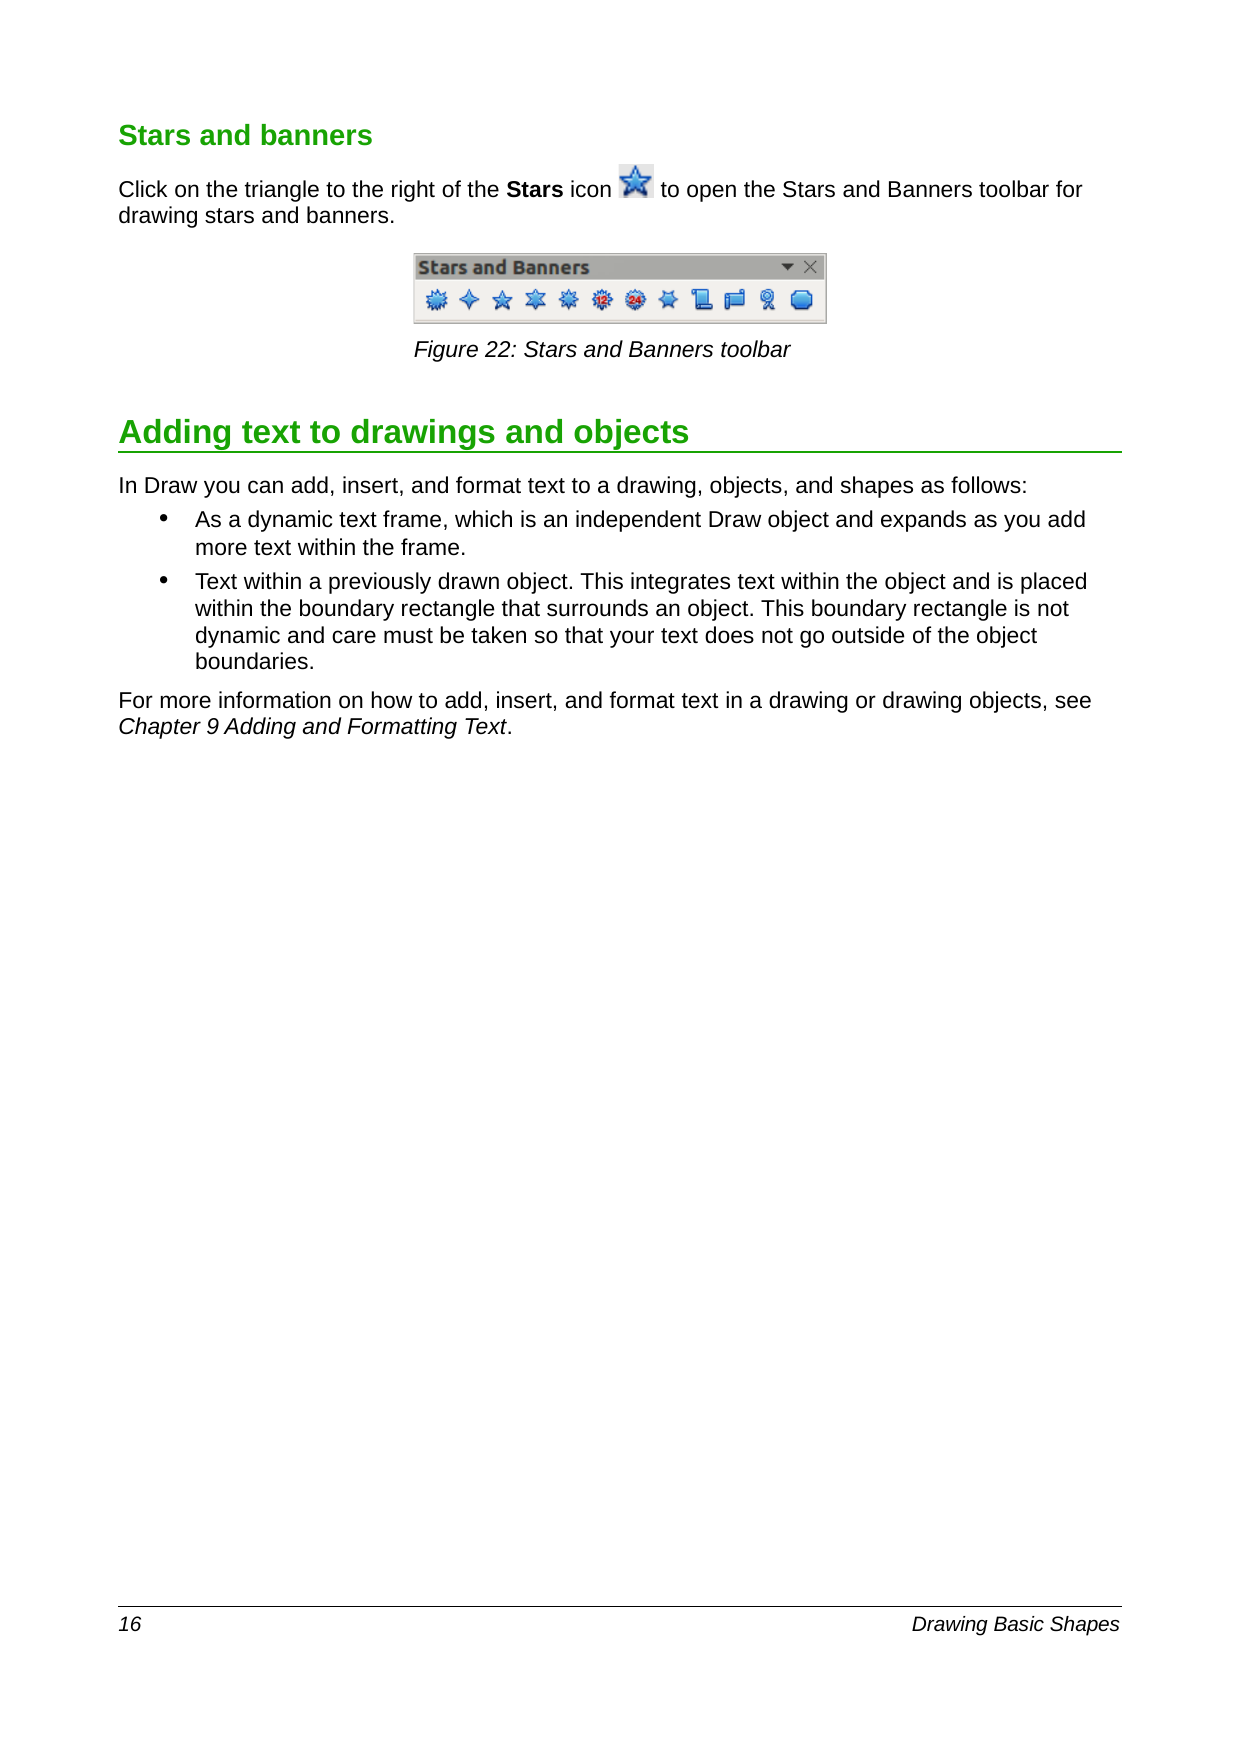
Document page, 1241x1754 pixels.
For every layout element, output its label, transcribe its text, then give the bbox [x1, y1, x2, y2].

picture [618, 164, 654, 198]
text For more information on how to add, insert, and format text in a drawing or drawing objects, see Chapter 9 Adding and Formatting Text. [118, 687, 1122, 739]
picture [413, 253, 827, 324]
list As a dynamic text frame, which is an independent Draw object and expands as you add more text within the frame. [156, 504, 1122, 560]
list Click on the triangle to the right of the Stars icon to open the Stars and Banners toolbar for drawing stars and banners. [118, 164, 1122, 229]
list In Draw you can add, insert, and format text to a drawing, objects, and shapes as follows: [118, 472, 1122, 498]
subtitle Adding text to drawings and objects [118, 413, 1122, 451]
list Text within a previously drawn object. This integrates text within the object and is placed within the boundary rectangle that surrounds an object. This boundary rectangle is not dynamic and care must be taken so that your text does not go outside of the object boundaries. [156, 566, 1122, 674]
list Figure 22: Stars and Banners toolbar [413, 336, 827, 363]
subtitle Stars and banners [118, 118, 1122, 152]
